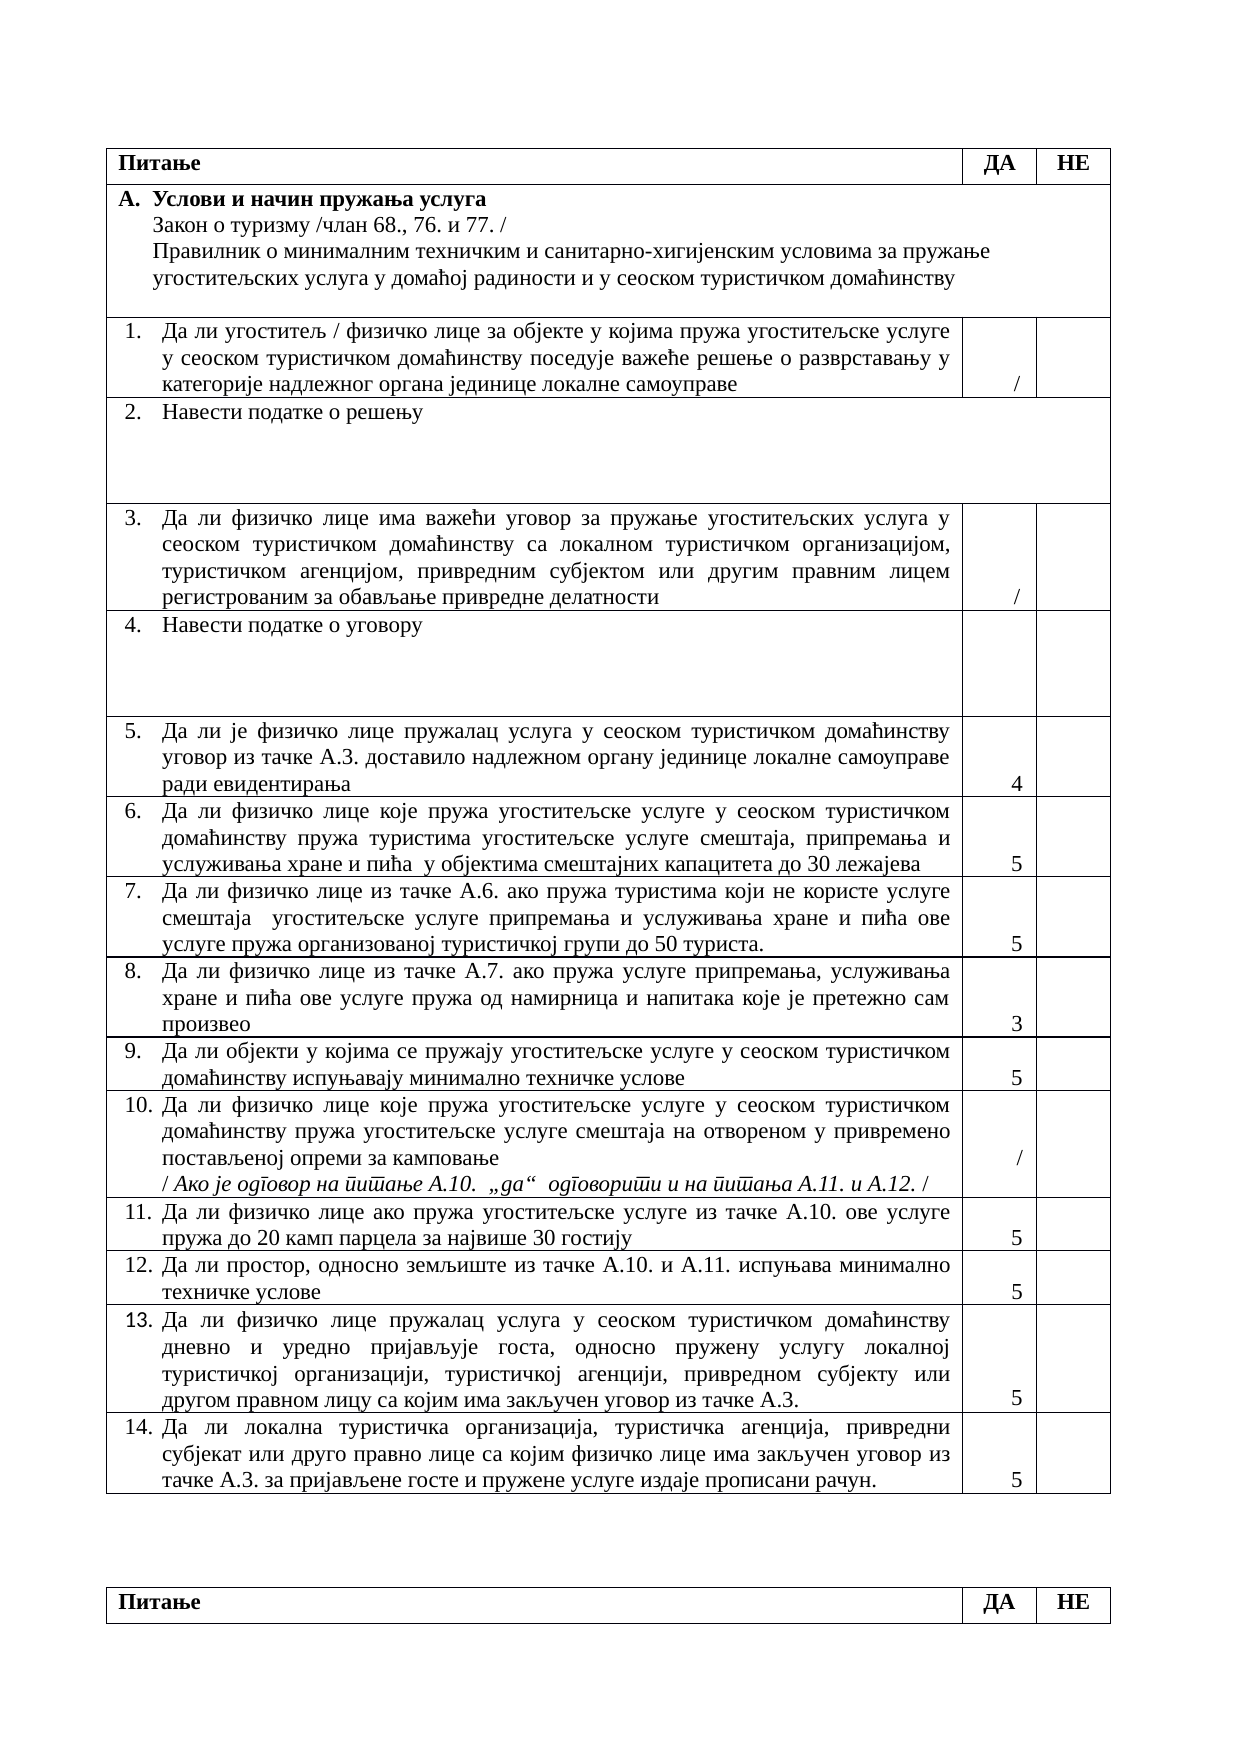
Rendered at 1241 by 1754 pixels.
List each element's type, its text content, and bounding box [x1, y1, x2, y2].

table_cell 5 [963, 877, 1036, 956]
table_cell [1037, 1198, 1110, 1250]
table_cell [1037, 504, 1110, 609]
table_cell [1037, 1091, 1110, 1197]
table_cell А. Услови и начин пружања услуга Закон о туризму /члан 68., 76. и 77. / Правилник о минималним техничким и санитарно-хигијенским условима за пружање угоститељских услуга у домаћој радиности и у сеоском туристичком домаћинству [107, 185, 1110, 317]
table_cell [1037, 1305, 1110, 1412]
table_cell [1037, 318, 1110, 397]
table_cell Да ли физичко лице има важећи уговор за пружање угоститељских услуга у сеоском туристичком домаћинству са локалном туристичком организацијом, туристичком агенцијом, привредним субјектом или другим правним лицем регистрованим за обављање привредне делатности [107, 504, 962, 609]
table_cell Да ли физичко лице које пружа угоститељске услуге у сеоском туристичком домаћинству пружа туристима угоститељске услуге смештаја, припремања и услуживања хране и пића у објектима смештајних капацитета до 30 лежајева [107, 797, 962, 876]
table_cell Да ли објекти у којима се пружају угоститељске услуге у сеоском туристичком домаћинству испуњавају минимално техничке услове [107, 1038, 962, 1090]
table_cell [1037, 1038, 1110, 1090]
table_cell 5 [963, 1198, 1036, 1250]
table_cell Да ли физичко лице из тачке А.7. ако пружа услуге припремања, услуживања хране и пића ове услуге пружа од намирница и напитака које је претежно сам произвео [107, 958, 962, 1036]
table_cell Навести податке о решењу [107, 398, 1110, 503]
table_header Питање [107, 1588, 962, 1623]
table_cell Да ли угоститељ / физичко лице за објекте у којима пружа угоститељске услуге у сеоском туристичком домаћинству поседује важеће решење о разврставању у категорије надлежног органа јединице локалне самоуправе [107, 318, 962, 397]
table_cell Да ли физичко лице ако пружа угоститељске услуге из тачке А.10. ове услуге пружа до 20 камп парцела за највише 30 гостију [107, 1198, 962, 1250]
table_cell [1037, 797, 1110, 876]
table_cell / [963, 318, 1036, 397]
table_cell Да ли физичко лице из тачке А.6. ако пружа туристима који не користе услуге смештаја угоститељске услуге припремања и услуживања хране и пића ове услуге пружа организованој туристичкој групи до 50 туриста. [107, 877, 962, 956]
table_cell Да ли локална туристичка организација, туристичка агенција, привредни субјекат или друго правно лице са којим физичко лице има закључен уговор из тачке А.3. за пријављене госте и пружене услуге издаје прописани рачун. [107, 1413, 962, 1492]
table_cell 5 [963, 1038, 1036, 1090]
table_cell [1037, 1251, 1110, 1304]
table_cell / [963, 1091, 1036, 1197]
table_cell [1037, 877, 1110, 956]
table_cell Да ли физичко лице које пружа угоститељске услуге у сеоском туристичком домаћинству пружа угоститељске услуге смештаја на отвореном у привремено постављеној опреми за камповање / Ако је одговор на питање А.10. „да“ одговорити и на питања А.11. и А.12. / [107, 1091, 962, 1197]
table_cell 3 [963, 958, 1036, 1036]
table_cell 5 [963, 1305, 1036, 1412]
table_cell [1037, 717, 1110, 796]
table_cell Навести податке о уговору [107, 611, 962, 716]
table_cell 5 [963, 797, 1036, 876]
table_header Питање [107, 149, 962, 184]
table_cell [963, 611, 1036, 716]
table_cell Да ли физичко лице пружалац услуга у сеоском туристичком домаћинству дневно и уредно пријављује госта, односно пружену услугу локалној туристичкој организацији, туристичкој агенцији, привредном субјекту или другом правном лицу са којим има закључен уговор из тачке А.3. [107, 1305, 962, 1412]
table_cell Да ли простор, односно земљиште из тачке А.10. и А.11. испуњава минимално техничке услове [107, 1251, 962, 1304]
table_cell 5 [963, 1251, 1036, 1304]
table_header ДА [963, 1588, 1036, 1623]
table_cell Да ли је физичко лице пружалац услуга у сеоском туристичком домаћинству уговор из тачке А.3. доставило надлежном органу јединице локалне самоуправе ради евидентирања [107, 717, 962, 796]
table_header НЕ [1037, 149, 1110, 184]
table_header НЕ [1037, 1588, 1110, 1623]
table_header ДА [963, 149, 1036, 184]
table_cell 4 [963, 717, 1036, 796]
table_cell [1037, 611, 1110, 716]
table_cell / [963, 504, 1036, 609]
table_cell 5 [963, 1413, 1036, 1492]
table_cell [1037, 1413, 1110, 1492]
table_cell [1037, 958, 1110, 1036]
